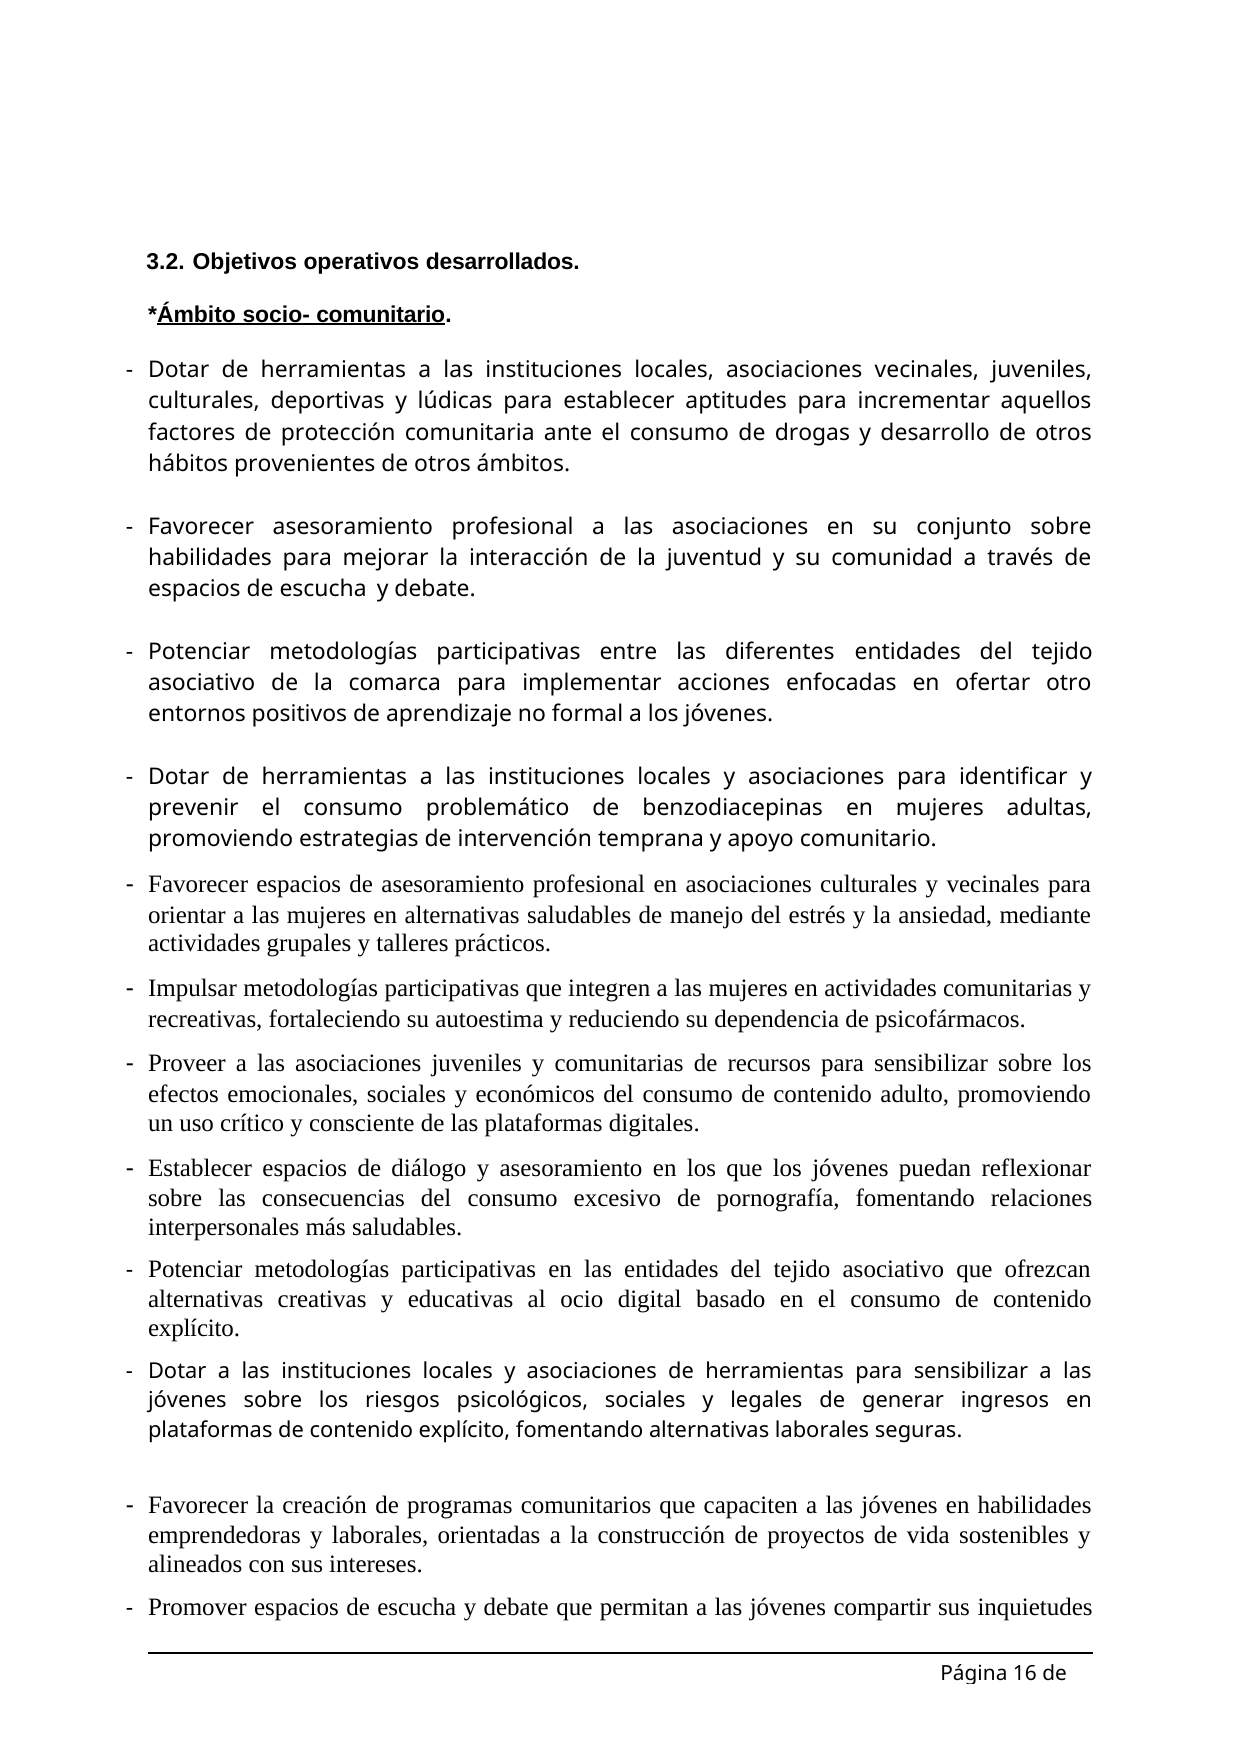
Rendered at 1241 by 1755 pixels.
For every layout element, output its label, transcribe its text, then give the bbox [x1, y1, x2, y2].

list Establecer espacios de diálogo y asesoramiento en los que los jóvenes puedan reflexionar sobre las consecuencias del consumo excesivo de pornografía, fomentando relaciones interpersonales más saludables. [126, 1149, 1092, 1241]
list Dotar a las instituciones locales y asociaciones de herramientas para sensibilizar a las jóvenes sobre los riesgos psicológicos, sociales y legales de generar ingresos en plataformas de contenido explícito, fomentando alternativas laborales seguras. [126, 1355, 1093, 1444]
list Potenciar metodologías participativas en las entidades del tejido asociativo que ofrezcan alternativas creativas y educativas al ocio digital basado en el consumo de contenido explícito. [126, 1253, 1092, 1342]
list Favorecer asesoramiento profesional a las asociaciones en su conjunto sobre habilidades para mejorar la interacción de la juventud y su comunidad a través de espacios de escucha y debate. [126, 509, 1093, 603]
list Objetivos operativos desarrollados. [148, 248, 1152, 274]
list Proveer a las asociaciones juveniles y comunitarias de recursos para sensibilizar sobre los efectos emocionales, sociales y económicos del consumo de contenido adulto, promoviendo un uso crítico y consciente de las plataformas digitales. [126, 1045, 1092, 1137]
list Promover espacios de escucha y debate que permitan a las jóvenes compartir sus inquietudes [126, 1591, 1092, 1622]
text *Ámbito socio- comunitario. [148, 301, 1152, 327]
list Favorecer la creación de programas comunitarios que capaciten a las jóvenes en habilidades emprendedoras y laborales, orientadas a la construcción de proyectos de vida sostenibles y alineados con sus intereses. [126, 1486, 1092, 1578]
list Potenciar metodologías participativas entre las diferentes entidades del tejido asociativo de la comarca para implementar acciones enfocadas en ofertar otro entornos positivos de aprendizaje no formal a los jóvenes. [126, 634, 1093, 728]
list Favorecer espacios de asesoramiento profesional en asociaciones culturales y vecinales para orientar a las mujeres en alternativas saludables de manejo del estrés y la ansiedad, mediante actividades grupales y talleres prácticos. [126, 866, 1092, 957]
list Dotar de herramientas a las instituciones locales y asociaciones para identificar y prevenir el consumo problemático de benzodiacepinas en mujeres adultas, promoviendo estrategias de intervención temprana y apoyo comunitario. [126, 759, 1093, 853]
list Impulsar metodologías participativas que integren a las mujeres en actividades comunitarias y recreativas, fortaleciendo su autoestima y reduciendo su dependencia de psicofármacos. [126, 970, 1092, 1033]
list Dotar de herramientas a las instituciones locales, asociaciones vecinales, juveniles, culturales, deportivas y lúdicas para establecer aptitudes para incrementar aquellos factores de protección comunitaria ante el consumo de drogas y desarrollo de otros hábitos provenientes de otros ámbitos. [126, 353, 1093, 478]
